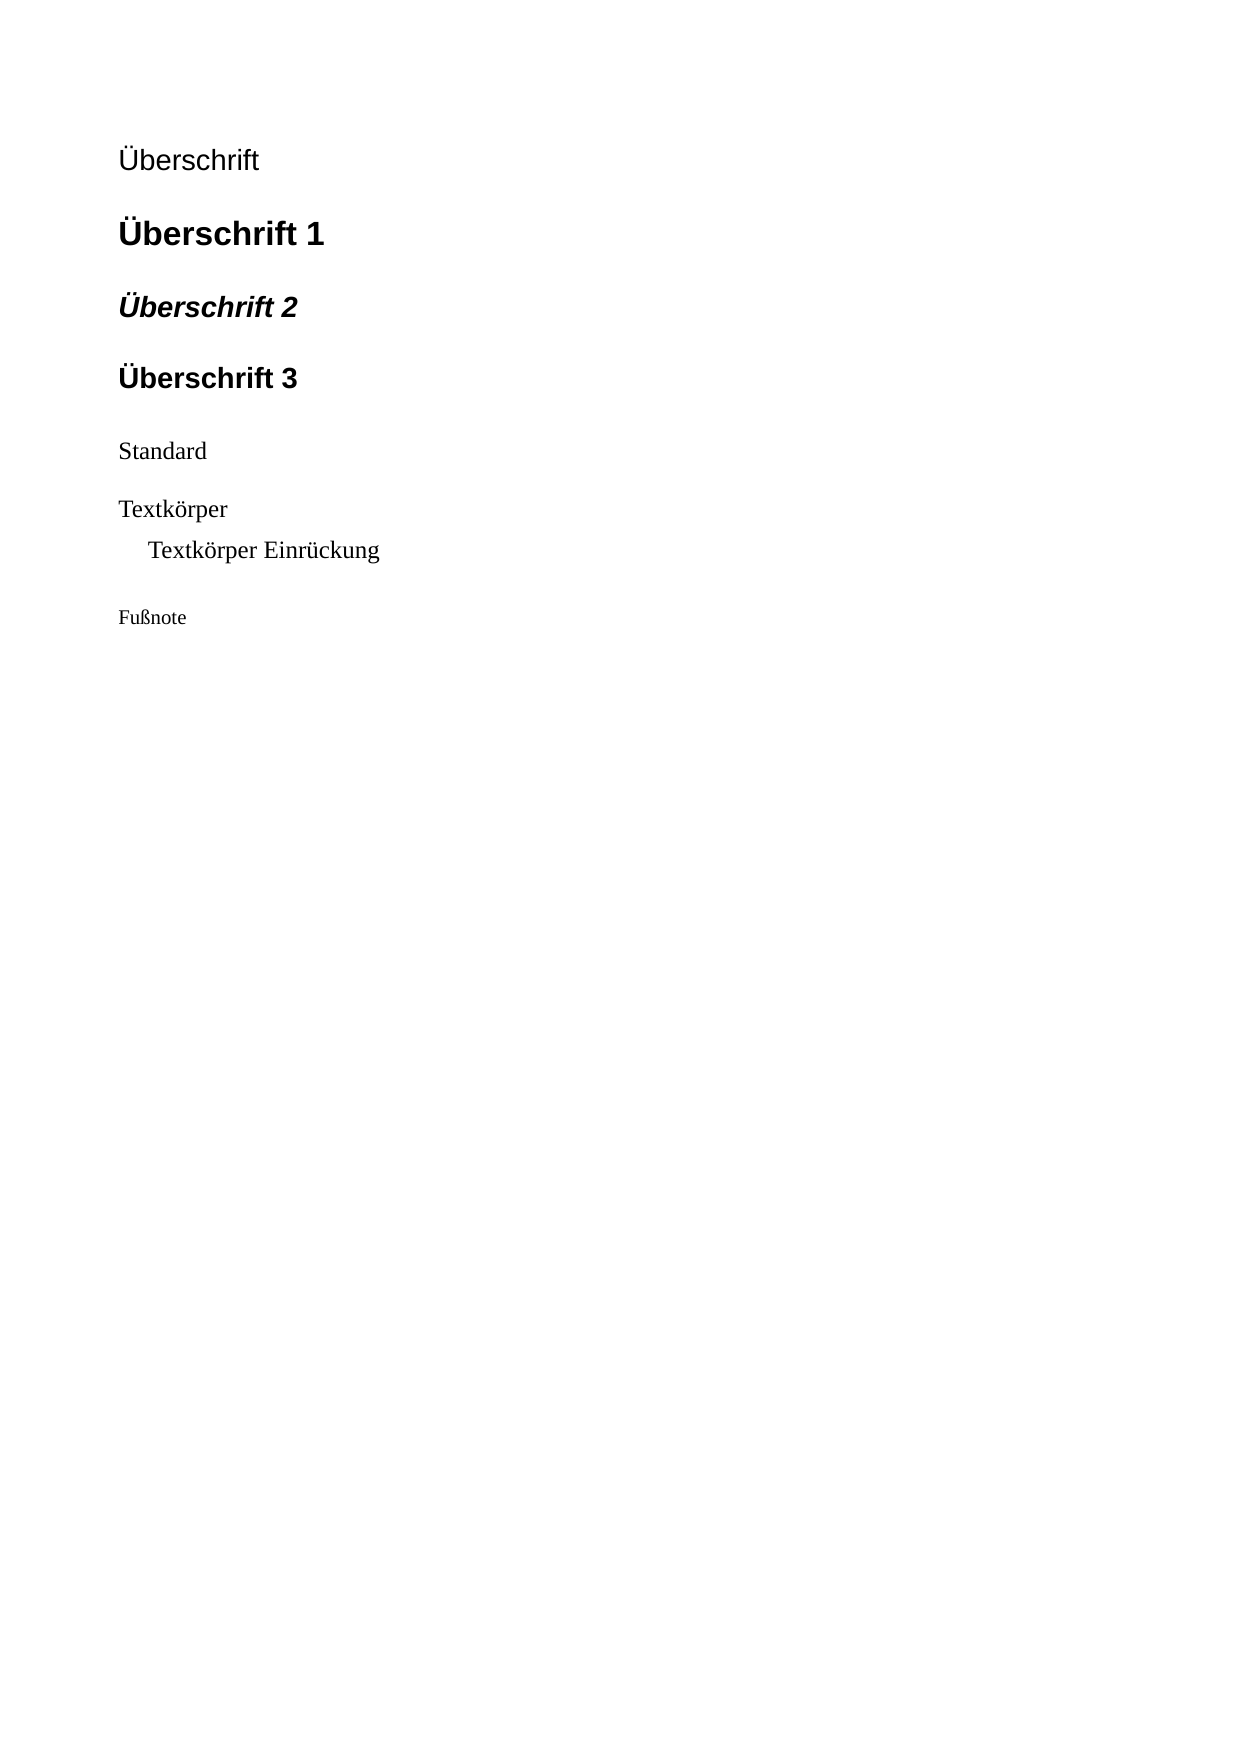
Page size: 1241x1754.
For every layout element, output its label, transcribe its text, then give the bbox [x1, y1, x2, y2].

text Textkörper [118, 494, 1122, 522]
subtitle Überschrift 3 [118, 361, 1122, 395]
text Standard [118, 436, 1122, 465]
subtitle Überschrift 2 [118, 290, 1122, 324]
subtitle Überschrift [118, 143, 1122, 177]
text Textkörper Einrückung [148, 535, 1122, 564]
subtitle Überschrift 1 [118, 214, 1122, 253]
text Fußnote [118, 605, 1122, 629]
